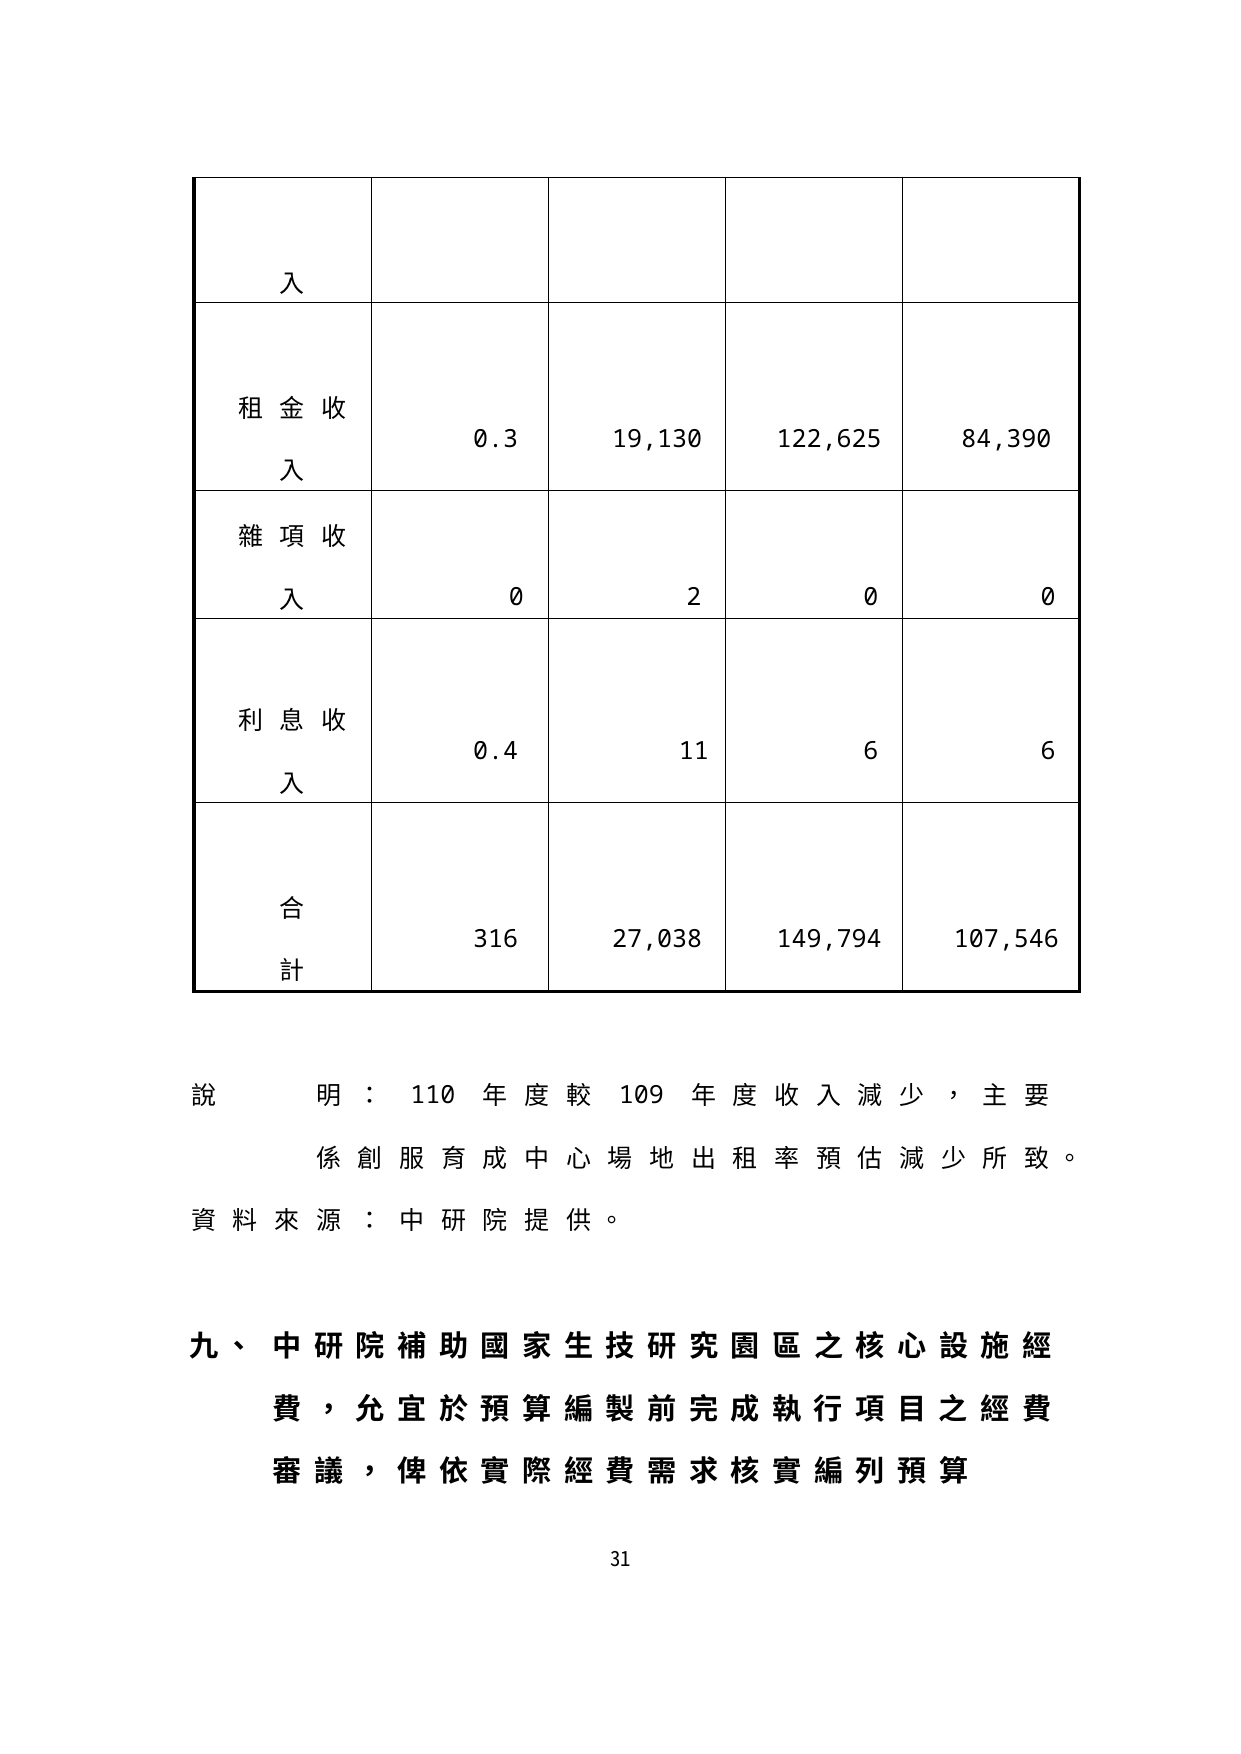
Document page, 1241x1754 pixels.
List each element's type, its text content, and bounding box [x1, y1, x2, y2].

table_cell 0 [726, 491, 902, 618]
table_cell 149,794 [726, 803, 902, 990]
table_cell 合 計 [196, 803, 371, 990]
table_cell [372, 178, 548, 302]
table_cell 6 [726, 619, 902, 802]
text 資料來源：中研院提供。 [183, 1177, 1058, 1240]
table_cell 雜項收入 [196, 491, 371, 618]
table_cell 122,625 [726, 303, 902, 490]
table_cell [726, 178, 902, 302]
text 九、中研院補助國家生技研究園區之核心設施經費，允宜於預算編製前完成執行項目之經費審議，俾依實際經費需求核實編列預算 [183, 1302, 1058, 1490]
text 說 明：110年度較109年度收入減少，主要係創服育成中心場地出租率預估減少所致。 [183, 1052, 1058, 1177]
table_cell [903, 178, 1078, 302]
table_cell 0 [903, 491, 1078, 618]
table_cell 19,130 [549, 303, 725, 490]
table_cell 11 [549, 619, 725, 802]
table_cell [549, 178, 725, 302]
table_cell 27,038 [549, 803, 725, 990]
table_cell 入 [196, 178, 371, 302]
table_cell 107,546 [903, 803, 1078, 990]
table_cell 0 [372, 491, 548, 618]
table_cell 租金收入 [196, 303, 371, 490]
table_cell 2 [549, 491, 725, 618]
table_cell 6 [903, 619, 1078, 802]
table_cell 0.4 [372, 619, 548, 802]
table_cell 利息收入 [196, 619, 371, 802]
table_cell 0.3 [372, 303, 548, 490]
table_cell 84,390 [903, 303, 1078, 490]
table_cell 316 [372, 803, 548, 990]
